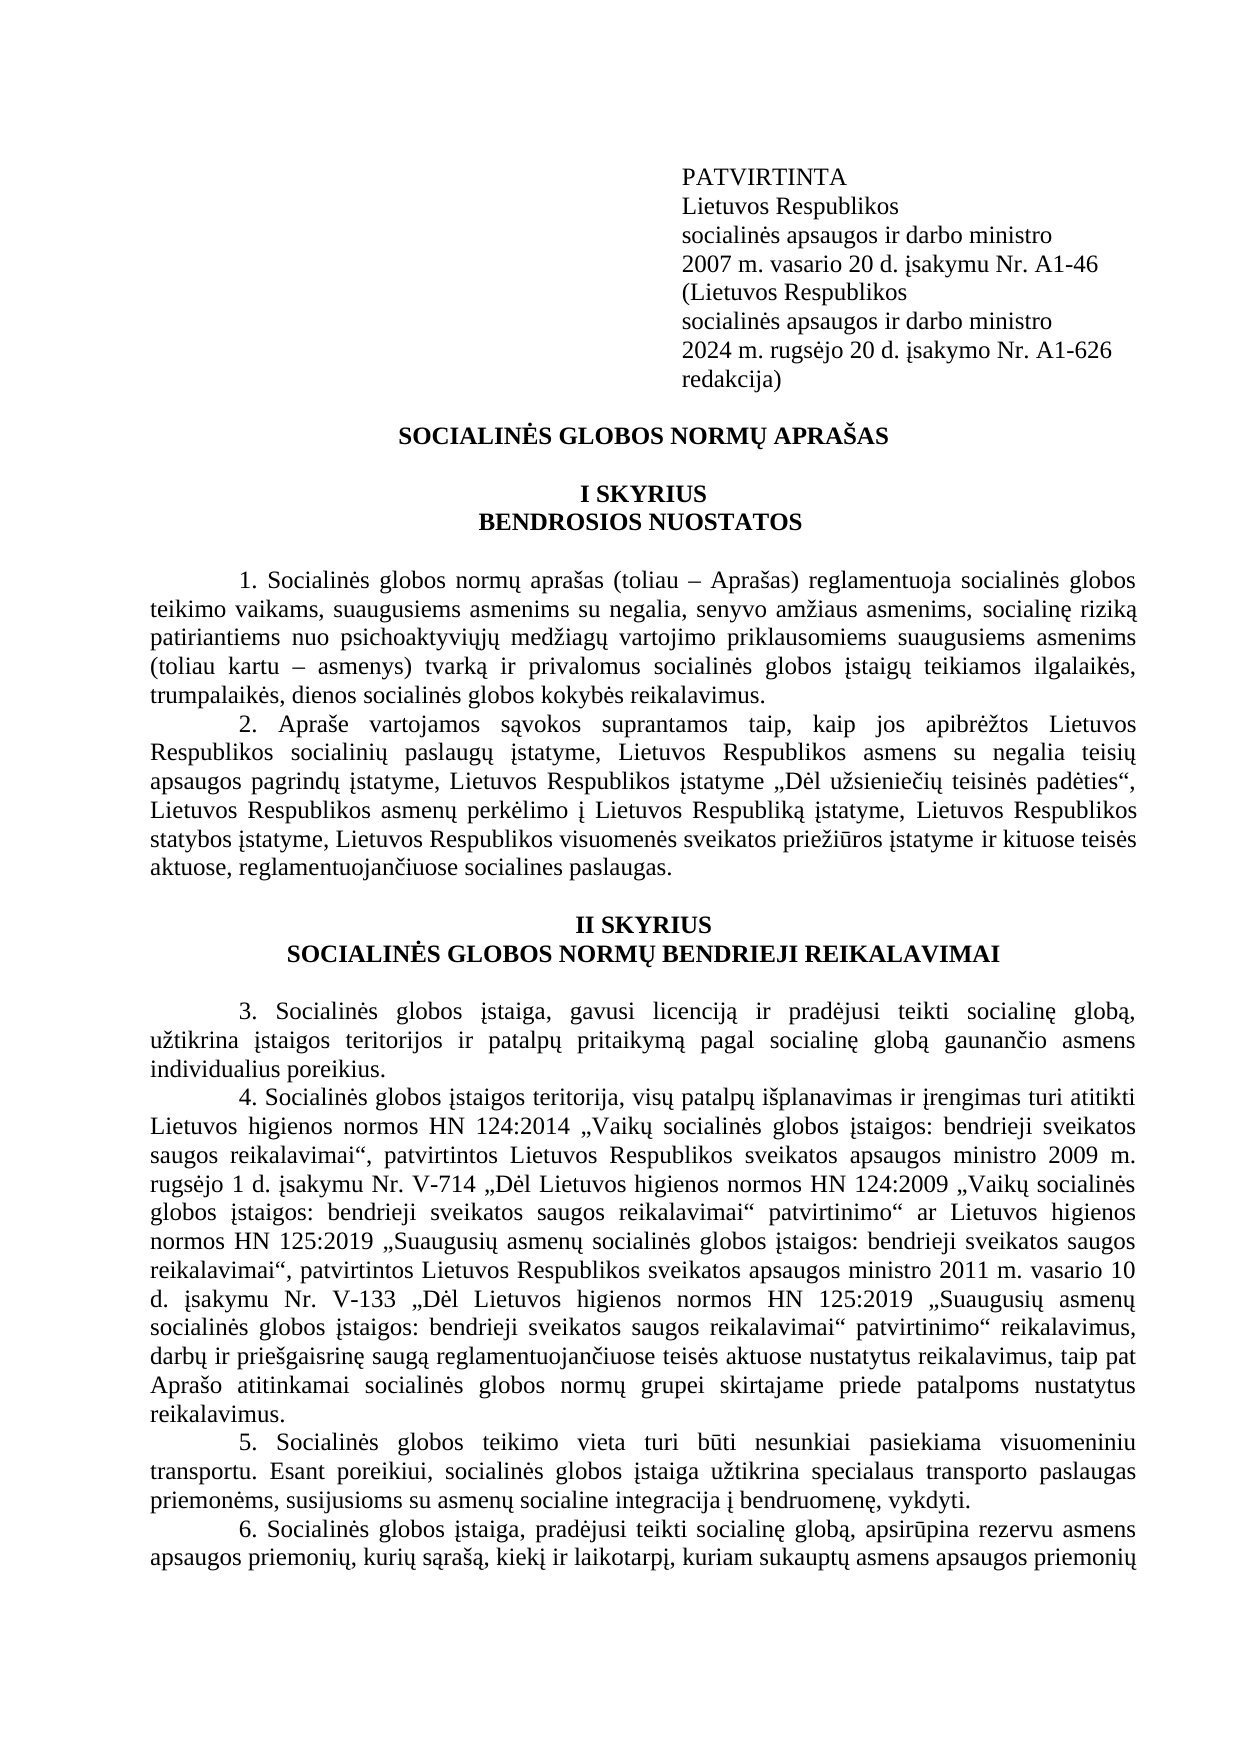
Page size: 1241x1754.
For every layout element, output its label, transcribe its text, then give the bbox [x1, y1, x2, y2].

text Lietuvos Respublikos [150, 191, 1137, 220]
text socialinės apsaugos ir darbo ministro [150, 220, 1137, 249]
text BENDROSIOS NUOSTATOS [150, 507, 1137, 536]
text I SKYRIUS [150, 479, 1137, 507]
text SOCIALINĖS GLOBOS NORMŲ APRAŠAS [150, 421, 1137, 450]
text PATVIRTINTA [150, 162, 1137, 191]
text 1. Socialinės globos normų aprašas (toliau – Aprašas) reglamentuoja socialinės globos teikimo vaikams, suaugusiems asmenims su negalia, senyvo amžiaus asmenims, socialinę riziką patiriantiems nuo psichoaktyviųjų medžiagų vartojimo priklausomiems suaugusiems asmenims (toliau kartu – asmenys) tvarką ir privalomus socialinės globos įstaigų teikiamos ilgalaikės, trumpalaikės, dienos socialinės globos kokybės reikalavimus. [150, 565, 1137, 709]
text socialinės apsaugos ir darbo ministro [150, 306, 1137, 335]
text redakcija) [150, 364, 1137, 392]
text 5. Socialinės globos teikimo vieta turi būti nesunkiai pasiekiama visuomeniniu transportu. Esant poreikiui, socialinės globos įstaiga užtikrina specialaus transporto paslaugas priemonėms, susijusioms su asmenų socialine integracija į bendruomenę, vykdyti. [150, 1427, 1137, 1514]
text II SKYRIUS [150, 910, 1137, 939]
text SOCIALINĖS GLOBOS NORMŲ BENDRIEJI REIKALAVIMAI [150, 939, 1137, 967]
text 4. Socialinės globos įstaigos teritorija, visų patalpų išplanavimas ir įrengimas turi atitikti Lietuvos higienos normos HN 124:2014 „Vaikų socialinės globos įstaigos: bendrieji sveikatos saugos reikalavimai“, patvirtintos Lietuvos Respublikos sveikatos apsaugos ministro 2009 m. rugsėjo 1 d. įsakymu Nr. V-714 „Dėl Lietuvos higienos normos HN 124:2009 „Vaikų socialinės globos įstaigos: bendrieji sveikatos saugos reikalavimai“ patvirtinimo“ ar Lietuvos higienos normos HN 125:2019 „Suaugusių asmenų socialinės globos įstaigos: bendrieji sveikatos saugos reikalavimai“, patvirtintos Lietuvos Respublikos sveikatos apsaugos ministro 2011 m. vasario 10 d. įsakymu Nr. V-133 „Dėl Lietuvos higienos normos HN 125:2019 „Suaugusių asmenų socialinės globos įstaigos: bendrieji sveikatos saugos reikalavimai“ patvirtinimo“ reikalavimus, darbų ir priešgaisrinę saugą reglamentuojančiuose teisės aktuose nustatytus reikalavimus, taip pat Aprašo atitinkamai socialinės globos normų grupei skirtajame priede patalpoms nustatytus reikalavimus. [150, 1082, 1137, 1427]
text 2. Apraše vartojamos sąvokos suprantamos taip, kaip jos apibrėžtos Lietuvos Respublikos socialinių paslaugų įstatyme, Lietuvos Respublikos asmens su negalia teisių apsaugos pagrindų įstatyme, Lietuvos Respublikos įstatyme „Dėl užsieniečių teisinės padėties“, Lietuvos Respublikos asmenų perkėlimo į Lietuvos Respubliką įstatyme, Lietuvos Respublikos statybos įstatyme, Lietuvos Respublikos visuomenės sveikatos priežiūros įstatyme ir kituose teisės aktuose, reglamentuojančiuose socialines paslaugas. [150, 709, 1137, 881]
text 2007 m. vasario 20 d. įsakymu Nr. A1-46 [150, 249, 1137, 277]
text 3. Socialinės globos įstaiga, gavusi licenciją ir pradėjusi teikti socialinę globą, užtikrina įstaigos teritorijos ir patalpų pritaikymą pagal socialinę globą gaunančio asmens individualius poreikius. [150, 996, 1137, 1082]
text 2024 m. rugsėjo 20 d. įsakymo Nr. A1-626 [150, 335, 1137, 364]
text 6. Socialinės globos įstaiga, pradėjusi teikti socialinę globą, apsirūpina rezervu asmens apsaugos priemonių, kurių sąrašą, kiekį ir laikotarpį, kuriam sukauptų asmens apsaugos priemonių [150, 1514, 1137, 1571]
text (Lietuvos Respublikos [150, 277, 1137, 306]
